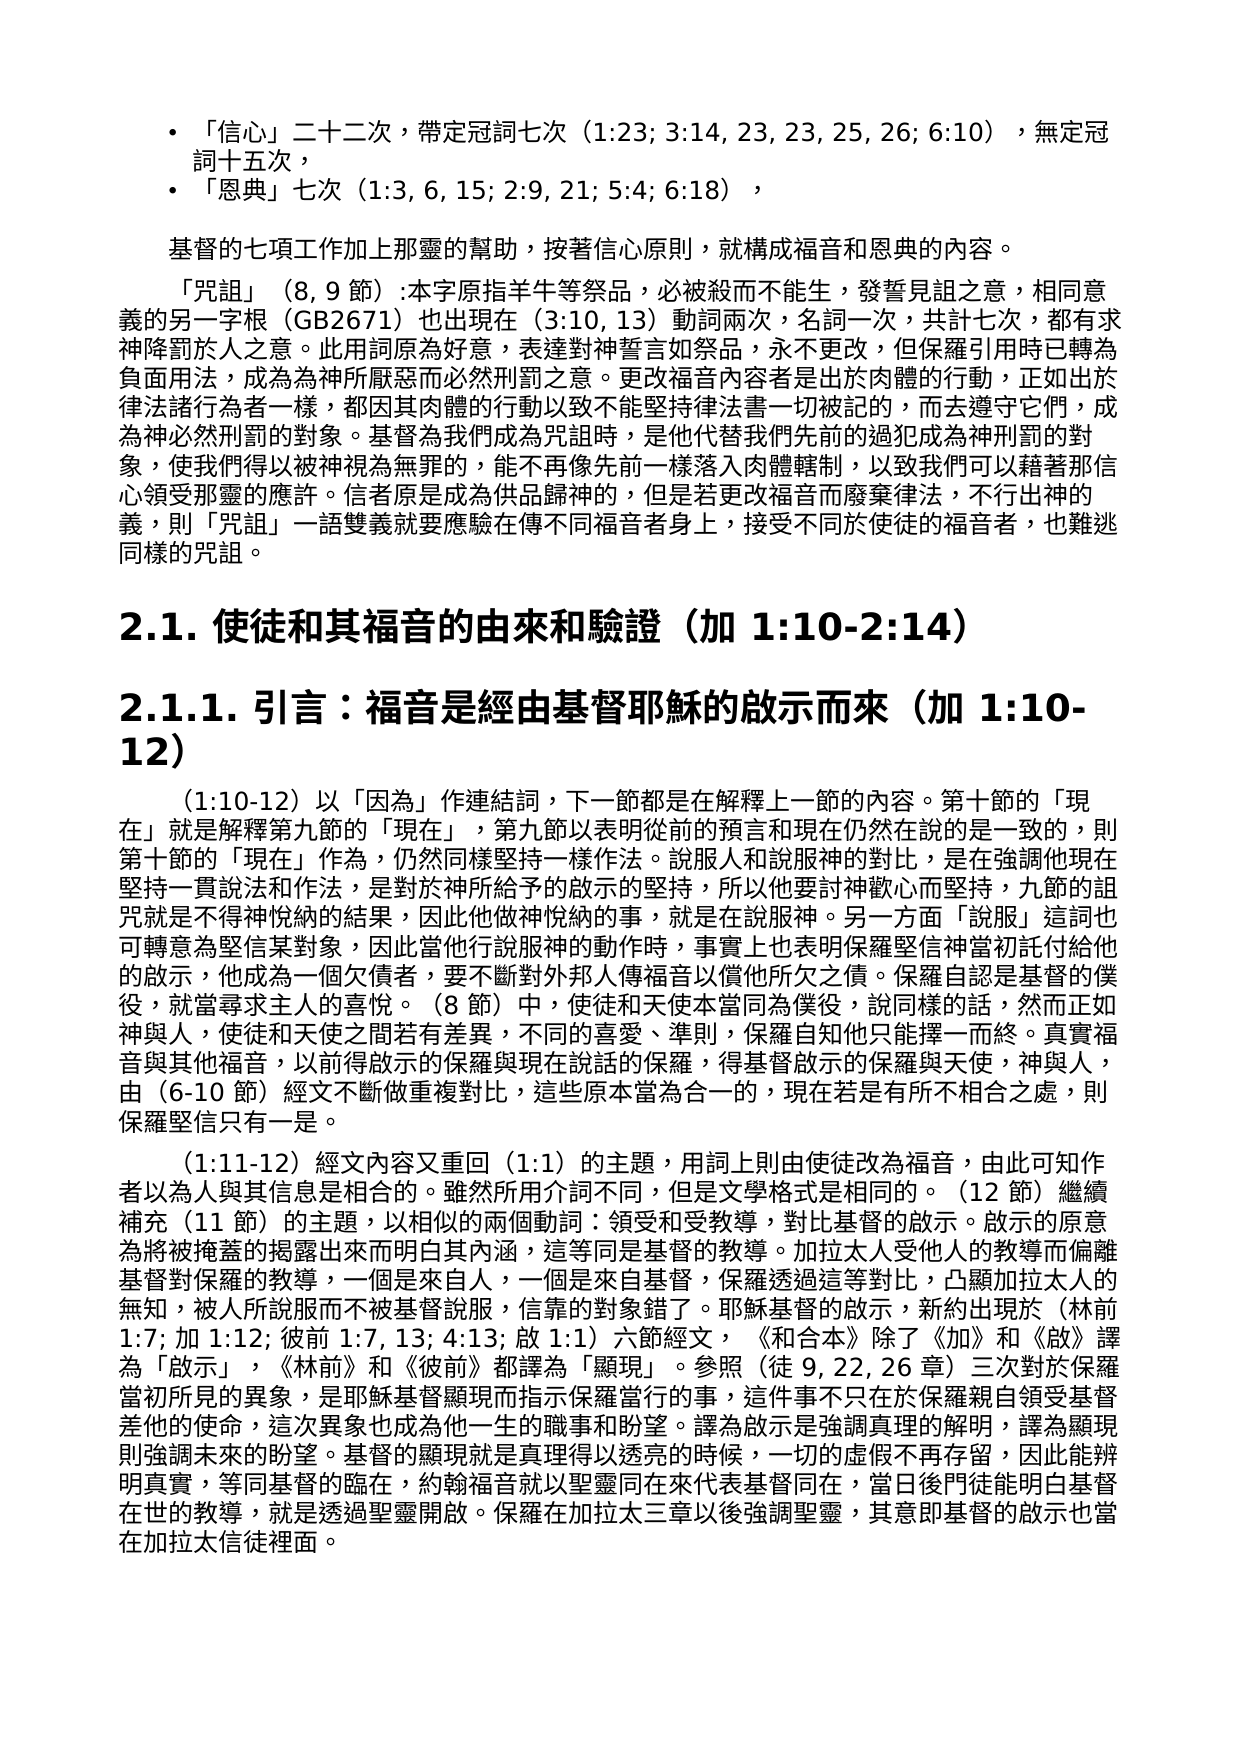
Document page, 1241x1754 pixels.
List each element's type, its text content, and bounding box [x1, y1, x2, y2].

text 基督的七項工作加上那靈的幫助，按著信心原則，就構成福音和恩典的內容。 [118, 235, 1122, 264]
text （1:11-12）經文內容又重回（1:1）的主題，用詞上則由使徒改為福音，由此可知作者以為人與其信息是相合的。雖然所用介詞不同，但是文學格式是相同的。（12 節）繼續補充（11 節）的主題，以相似的兩個動詞：領受和受教導，對比基督的啟示。啟示的原意為將被掩蓋的揭露出來而明白其內涵，這等同是基督的教導。加拉太人受他人的教導而偏離基督對保羅的教導，一個是來自人，一個是來自基督，保羅透過這等對比，凸顯加拉太人的無知，被人所說服而不被基督說服，信靠的對象錯了。耶穌基督的啟示，新約出現於（林前 1:7; 加 1:12; 彼前 1:7, 13; 4:13; 啟 1:1）六節經文， 《和合本》除了《加》和《啟》譯為「啟示」，《林前》和《彼前》都譯為「顯現」。參照（徒 9, 22, 26 章）三次對於保羅當初所見的異象，是耶穌基督顯現而指示保羅當行的事，這件事不只在於保羅親自領受基督差他的使命，這次異象也成為他一生的職事和盼望。譯為啟示是強調真理的解明，譯為顯現則強調未來的盼望。基督的顯現就是真理得以透亮的時候，一切的虛假不再存留，因此能辨明真實，等同基督的臨在，約翰福音就以聖靈同在來代表基督同在，當日後門徒能明白基督在世的教導，就是透過聖靈開啟。保羅在加拉太三章以後強調聖靈，其意即基督的啟示也當在加拉太信徒裡面。 [118, 1149, 1122, 1558]
list 「恩典」七次（1:3, 6, 15; 2:9, 21; 5:4; 6:18）， [177, 176, 1122, 206]
text （1:10-12）以「因為」作連結詞，下一節都是在解釋上一節的內容。第十節的「現在」就是解釋第九節的「現在」，第九節以表明從前的預言和現在仍然在說的是一致的，則第十節的「現在」作為，仍然同樣堅持一樣作法。說服人和說服神的對比，是在強調他現在堅持一貫說法和作法，是對於神所給予的啟示的堅持，所以他要討神歡心而堅持，九節的詛咒就是不得神悅納的結果，因此他做神悅納的事，就是在說服神。另一方面「說服」這詞也可轉意為堅信某對象，因此當他行說服神的動作時，事實上也表明保羅堅信神當初託付給他的啟示，他成為一個欠債者，要不斷對外邦人傳福音以償他所欠之債。保羅自認是基督的僕役，就當尋求主人的喜悅。（8 節）中，使徒和天使本當同為僕役，說同樣的話，然而正如神與人，使徒和天使之間若有差異，不同的喜愛、準則，保羅自知他只能擇一而終。真實福音與其他福音，以前得啟示的保羅與現在說話的保羅，得基督啟示的保羅與天使，神與人，由（6-10 節）經文不斷做重複對比，這些原本當為合一的，現在若是有所不相合之處，則保羅堅信只有一是。 [118, 787, 1122, 1137]
subtitle 2.1.1. 引言：福音是經由基督耶穌的啟示而來（加 1:10-12） [118, 687, 1122, 774]
subtitle 2.1. 使徒和其福音的由來和驗證（加 1:10-2:14） [118, 606, 1122, 649]
list 「信心」二十二次，帶定冠詞七次（1:23; 3:14, 23, 23, 25, 26; 6:10），無定冠詞十五次， [177, 118, 1122, 176]
text 「咒詛」（8, 9 節）:本字原指羊牛等祭品，必被殺而不能生，發誓見詛之意，相同意義的另一字根（GB2671）也出現在（3:10, 13）動詞兩次，名詞一次，共計七次，都有求神降罰於人之意。此用詞原為好意，表達對神誓言如祭品，永不更改，但保羅引用時已轉為負面用法，成為為神所厭惡而必然刑罰之意。更改福音內容者是出於肉體的行動，正如出於律法諸行為者一樣，都因其肉體的行動以致不能堅持律法書一切被記的，而去遵守它們，成為神必然刑罰的對象。基督為我們成為咒詛時，是他代替我們先前的過犯成為神刑罰的對象，使我們得以被神視為無罪的，能不再像先前一樣落入肉體轄制，以致我們可以藉著那信心領受那靈的應許。信者原是成為供品歸神的，但是若更改福音而廢棄律法，不行出神的義，則「咒詛」一語雙義就要應驗在傳不同福音者身上，接受不同於使徒的福音者，也難逃同樣的咒詛。 [118, 277, 1122, 568]
